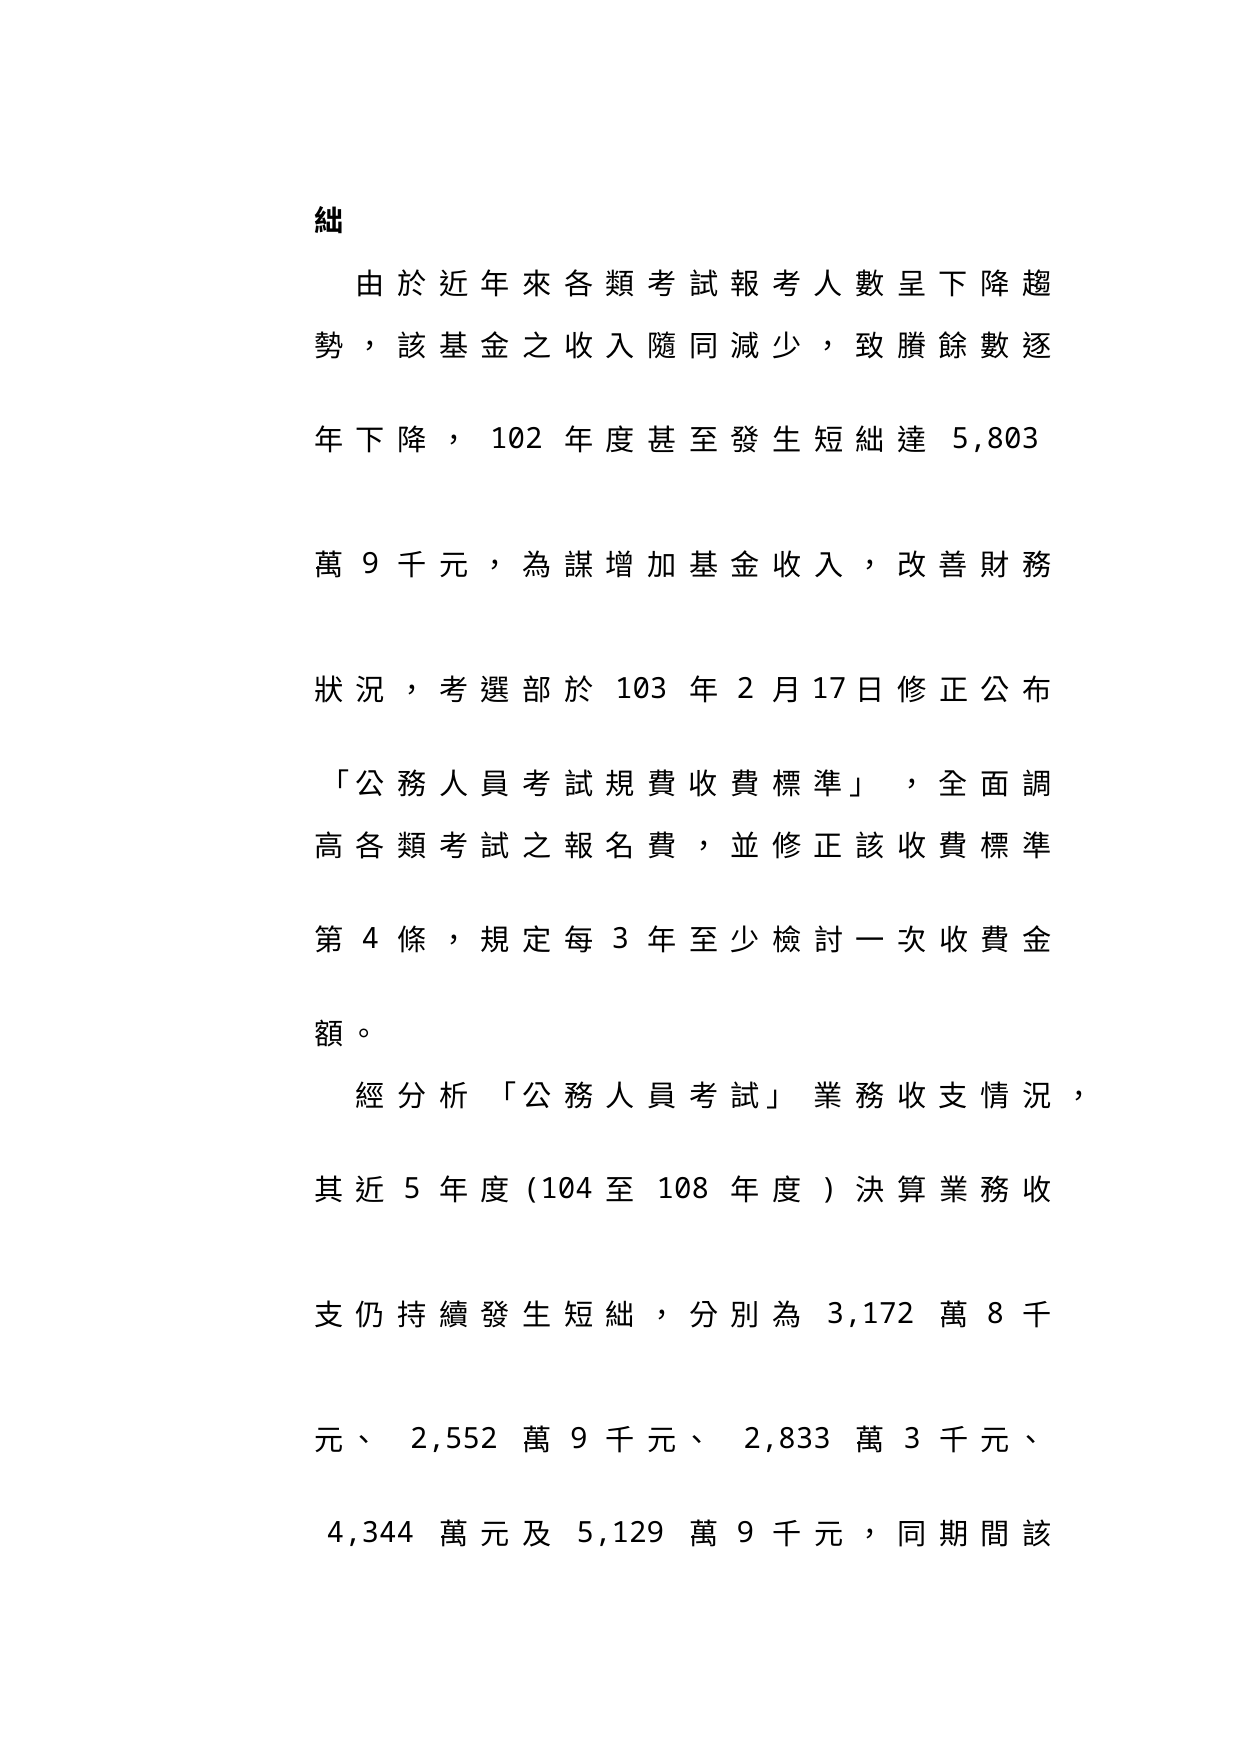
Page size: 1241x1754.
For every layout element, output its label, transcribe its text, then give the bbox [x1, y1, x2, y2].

text 由於近年來各類考試報考人數呈下降趨勢，該基金之收入隨同減少，致賸餘數逐年下降，102年度甚至發生短絀達5,803萬9千元，為謀增加基金收入，改善財務狀況，考選部於103年2月17日修正公布「公務人員考試規費收費標準」，全面調高各類考試之報名費，並修正該收費標準第4條，規定每3年至少檢討一次收費金額。 [271, 240, 1058, 1052]
text 絀 [242, 177, 1058, 240]
text 經分析「公務人員考試」業務收支情況，其近5年度(104至108年度)決算業務收支仍持續發生短絀，分別為3,172萬8千元、2,552萬9千元、2,833萬3千元、4,344萬元及5,129萬9千元，同期間該類考試報名費各年度之減免數額分別為1,547萬3千元、1,564萬元、1,542萬3千元、1,131萬8千元及1,337萬4千元，平均減免數額占近5年度平均短絀數之39.50% (詳表2)。是以，考選部103年度雖已全面調高各類考試之報名費，惟近年「公務人員考試」業務收支仍出現入不敷出之情形，復需吸收報名費之減免，其財務狀況實待改善。 [271, 1052, 1058, 1552]
